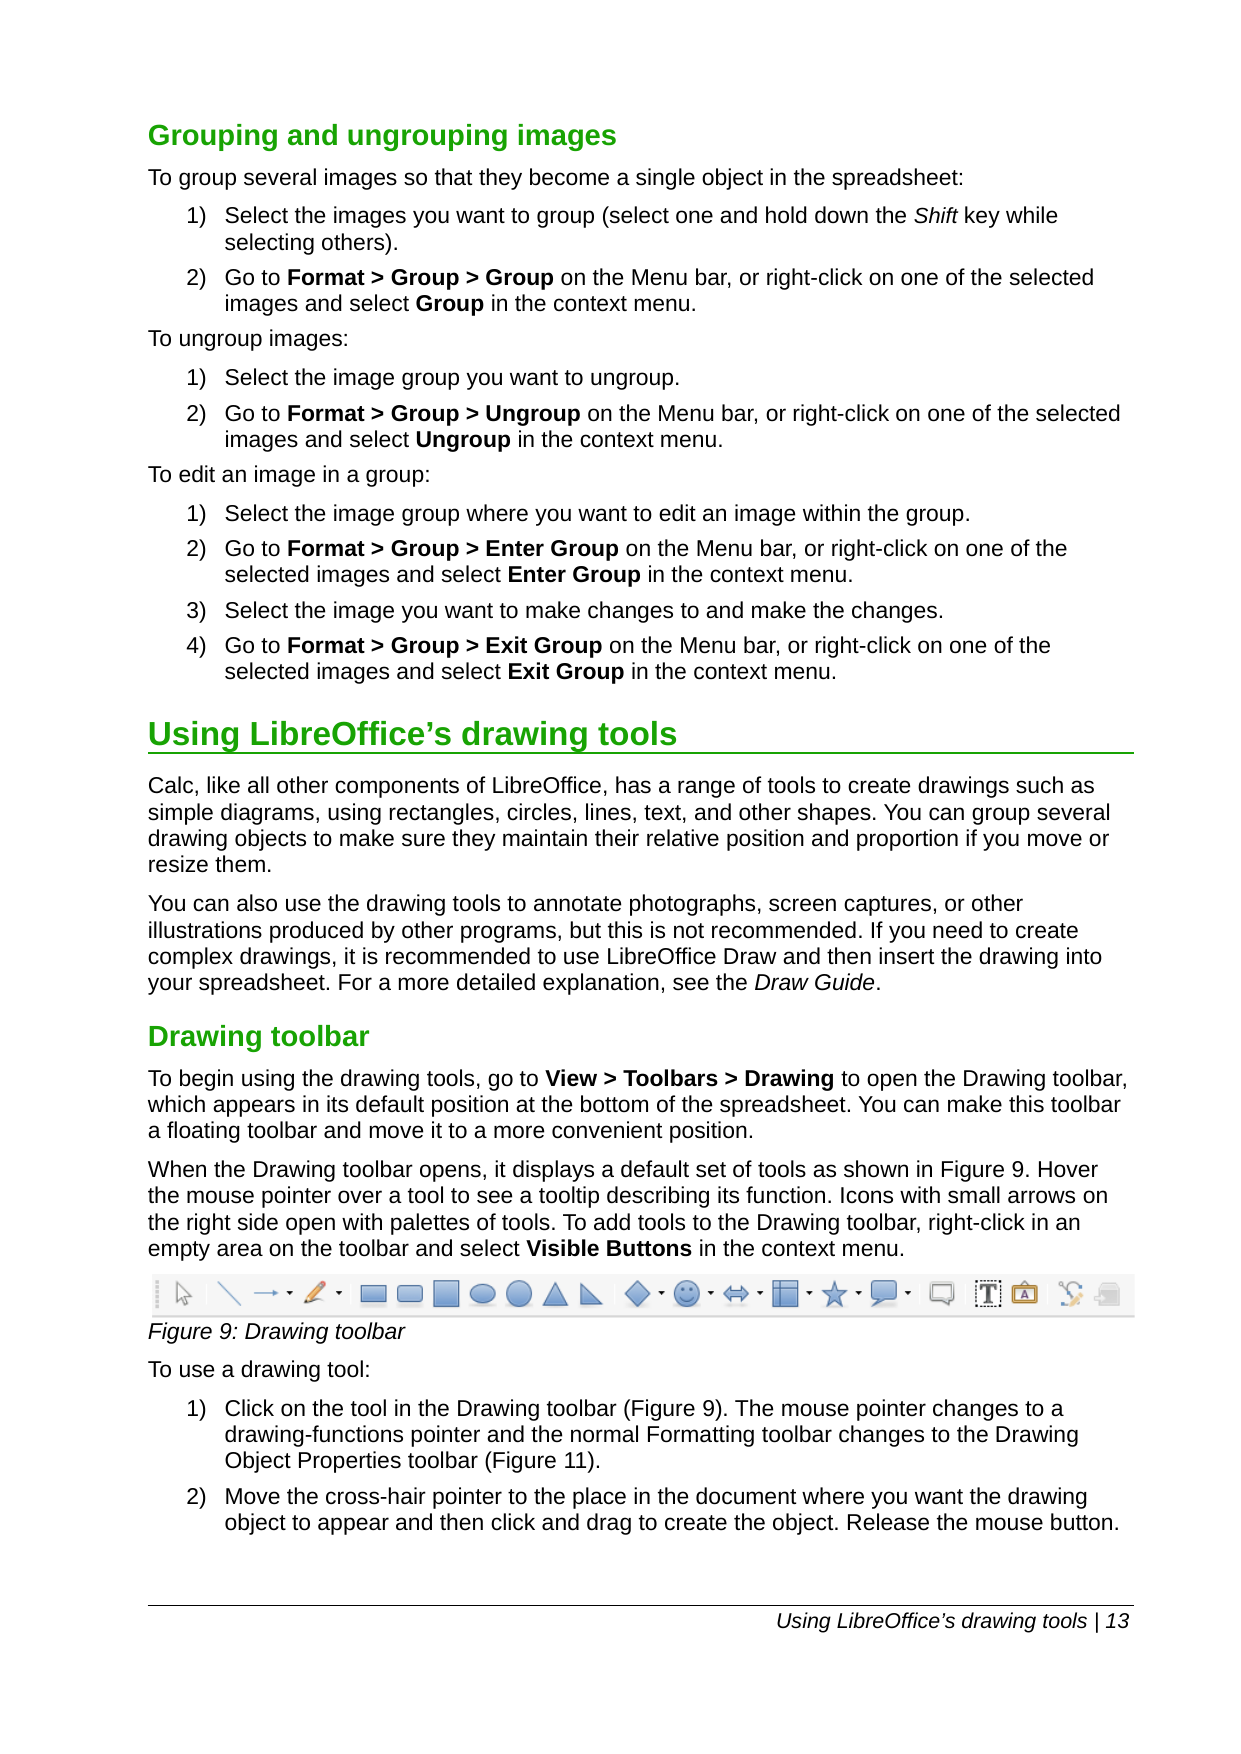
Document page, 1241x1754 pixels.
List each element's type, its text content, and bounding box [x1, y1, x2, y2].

text To begin using the drawing tools, go to View > Toolbars > Drawing to open the Drawing toolbar, which appears in its default position at the bottom of the spreadsheet. You can make this toolbar a floating toolbar and move it to a more convenient position. [148, 1064, 1134, 1144]
list Select the image group you want to ungroup. [207, 364, 1134, 391]
list Click on the tool in the Drawing toolbar (Figure 9). The mouse pointer changes to a drawing-functions pointer and the normal Formatting toolbar changes to the Drawing Object Properties toolbar (Figure 11). [207, 1395, 1134, 1474]
text Calc, like all other components of LibreOffice, has a range of tools to create drawings such as simple diagrams, using rectangles, circles, lines, text, and other shapes. You can group several drawing objects to make sure they maintain their relative position and proportion if you move or resize them. [148, 772, 1134, 878]
list To group several images so that they become a single object in the spreadsheet: [148, 163, 1134, 190]
list Go to Format > Group > Ungroup on the Menu bar, or right-click on one of the selected images and select Ungroup in the context menu. [207, 399, 1134, 452]
text When the Drawing toolbar opens, it displays a default set of tools as shown in Figure 9. Hover the mouse pointer over a tool to see a tooltip describing its function. Icons with small arrows on the right side open with palettes of tools. To add tools to the Drawing toolbar, right-click in an empty area on the toolbar and select Visible Buttons in the context menu. [148, 1156, 1134, 1262]
list Go to Format > Group > Enter Group on the Menu bar, or right-click on one of the selected images and select Enter Group in the context menu. [207, 535, 1134, 588]
list To use a drawing tool: [148, 1356, 1134, 1382]
subtitle Drawing toolbar [148, 1019, 1134, 1053]
list Move the cross-hair pointer to the place in the document where you want the drawing object to appear and then click and drag to create the object. Release the mouse button. [207, 1483, 1134, 1535]
list Go to Format > Group > Exit Group on the Menu bar, or right-click on one of the selected images and select Exit Group in the context menu. [207, 632, 1134, 684]
text You can also use the drawing tools to annotate photographs, screen captures, or other illustrations produced by other programs, but this is not recommended. If you need to create complex drawings, it is recommended to use LibreOffice Draw and then insert the drawing into your spreadsheet. For a more detailed explanation, see the Draw Guide. [148, 890, 1134, 996]
list Go to Format > Group > Group on the Menu bar, or right-click on one of the selected images and select Group in the context menu. [207, 264, 1134, 317]
list To edit an image in a group: [148, 461, 1134, 487]
subtitle Grouping and ungrouping images [148, 118, 1134, 152]
list To ungroup images: [148, 325, 1134, 352]
list Select the image group where you want to edit an image within the group. [207, 500, 1134, 526]
list Select the image you want to make changes to and make the changes. [207, 597, 1134, 623]
picture [152, 1274, 1135, 1318]
list Select the images you want to group (select one and hold down the Shift key while selecting others). [207, 202, 1134, 255]
subtitle Using LibreOffice’s drawing tools [148, 714, 1134, 752]
text Figure 9: Drawing toolbar [148, 1274, 1139, 1344]
